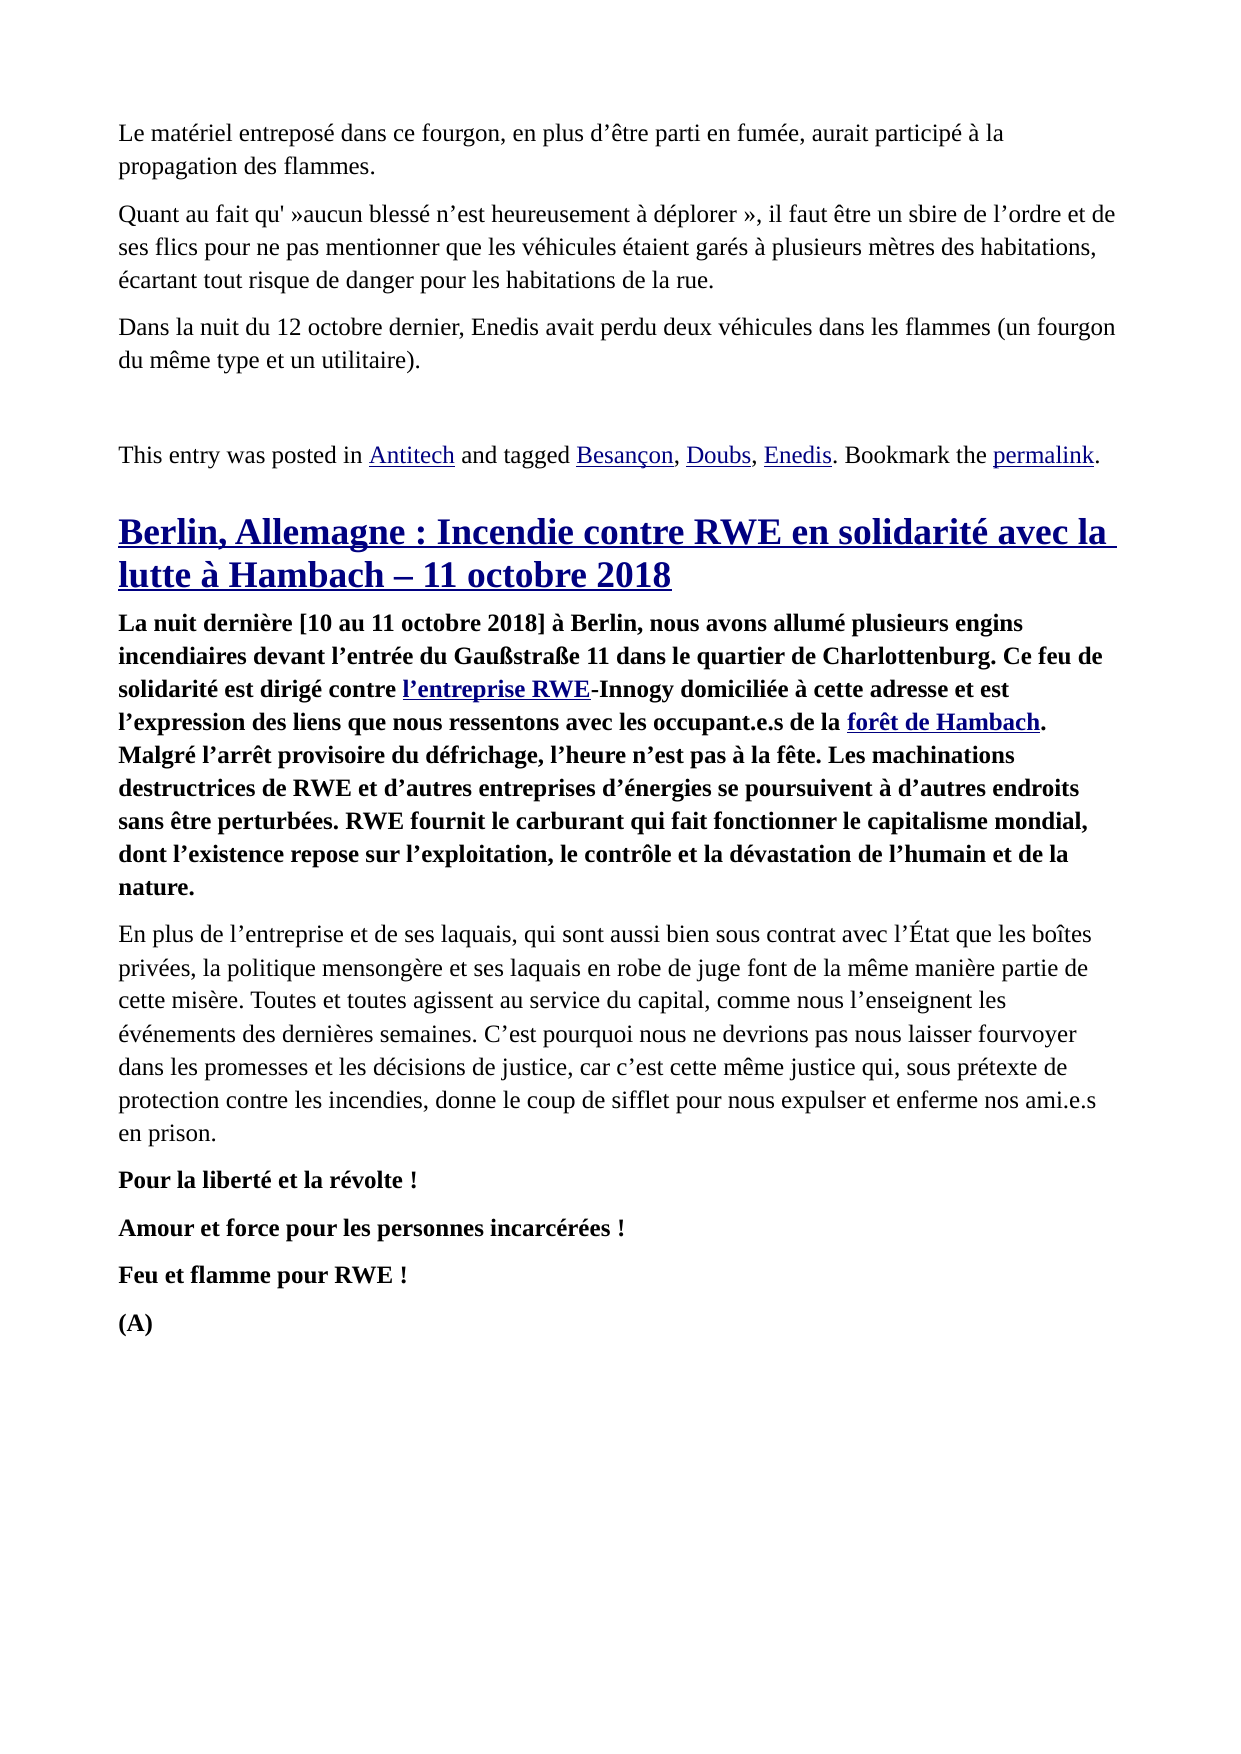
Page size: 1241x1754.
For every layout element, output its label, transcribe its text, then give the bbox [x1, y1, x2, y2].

text Pour la liberté et la révolte ! [118, 1165, 1122, 1194]
text This entry was posted in Antitech and tagged Besançon, Doubs, Enedis. Bookmark the permalink. [118, 441, 1122, 469]
text Feu et flamme pour RWE ! [118, 1261, 1122, 1289]
text La nuit dernière [10 au 11 octobre 2018] à Berlin, nous avons allumé plusieurs engins incendiaires devant l’entrée du Gaußstraße 11 dans le quartier de Charlottenburg. Ce feu de solidarité est dirigé contre l’entreprise RWE-Innogy domiciliée à cette adresse et est l’expression des liens que nous ressentons avec les occupant.e.s de la forêt de Hambach. Malgré l’arrêt provisoire du défrichage, l’heure n’est pas à la fête. Les machinations destructrices de RWE et d’autres entreprises d’énergies se poursuivent à d’autres endroits sans être perturbées. RWE fournit le carburant qui fait fonctionner le capitalisme mondial, dont l’existence repose sur l’exploitation, le contrôle et la dévastation de l’humain et de la nature. [118, 608, 1122, 901]
text Amour et force pour les personnes incarcérées ! [118, 1213, 1122, 1242]
text En plus de l’entreprise et de ses laquais, qui sont aussi bien sous contrat avec l’État que les boîtes privées, la politique mensongère et ses laquais en robe de juge font de la même manière partie de cette misère. Toutes et toutes agissent au service du capital, comme nous l’enseignent les événements des dernières semaines. C’est pourquoi nous ne devrions pas nous laisser fourvoyer dans les promesses et les décisions de justice, car c’est cette même justice qui, sous prétexte de protection contre les incendies, donne le coup de sifflet pour nous expulser et enferme nos ami.e.s en prison. [118, 919, 1122, 1146]
subtitle Berlin, Allemagne : Incendie contre RWE en solidarité avec la lutte à Hambach – 11 octobre 2018 [118, 509, 1122, 595]
text Le matériel entreposé dans ce fourgon, en plus d’être parti en fumée, aurait participé à la propagation des flammes. [118, 118, 1122, 180]
text Quant au fait qu' »aucun blessé n’est heureusement à déplorer », il faut être un sbire de l’ordre et de ses flics pour ne pas mentionner que les véhicules étaient garés à plusieurs mètres des habitations, écartant tout risque de danger pour les habitations de la rue. [118, 199, 1122, 293]
text (A) [118, 1308, 1122, 1337]
text Dans la nuit du 12 octobre dernier, Enedis avait perdu deux véhicules dans les flammes (un fourgon du même type et un utilitaire). [118, 312, 1122, 374]
